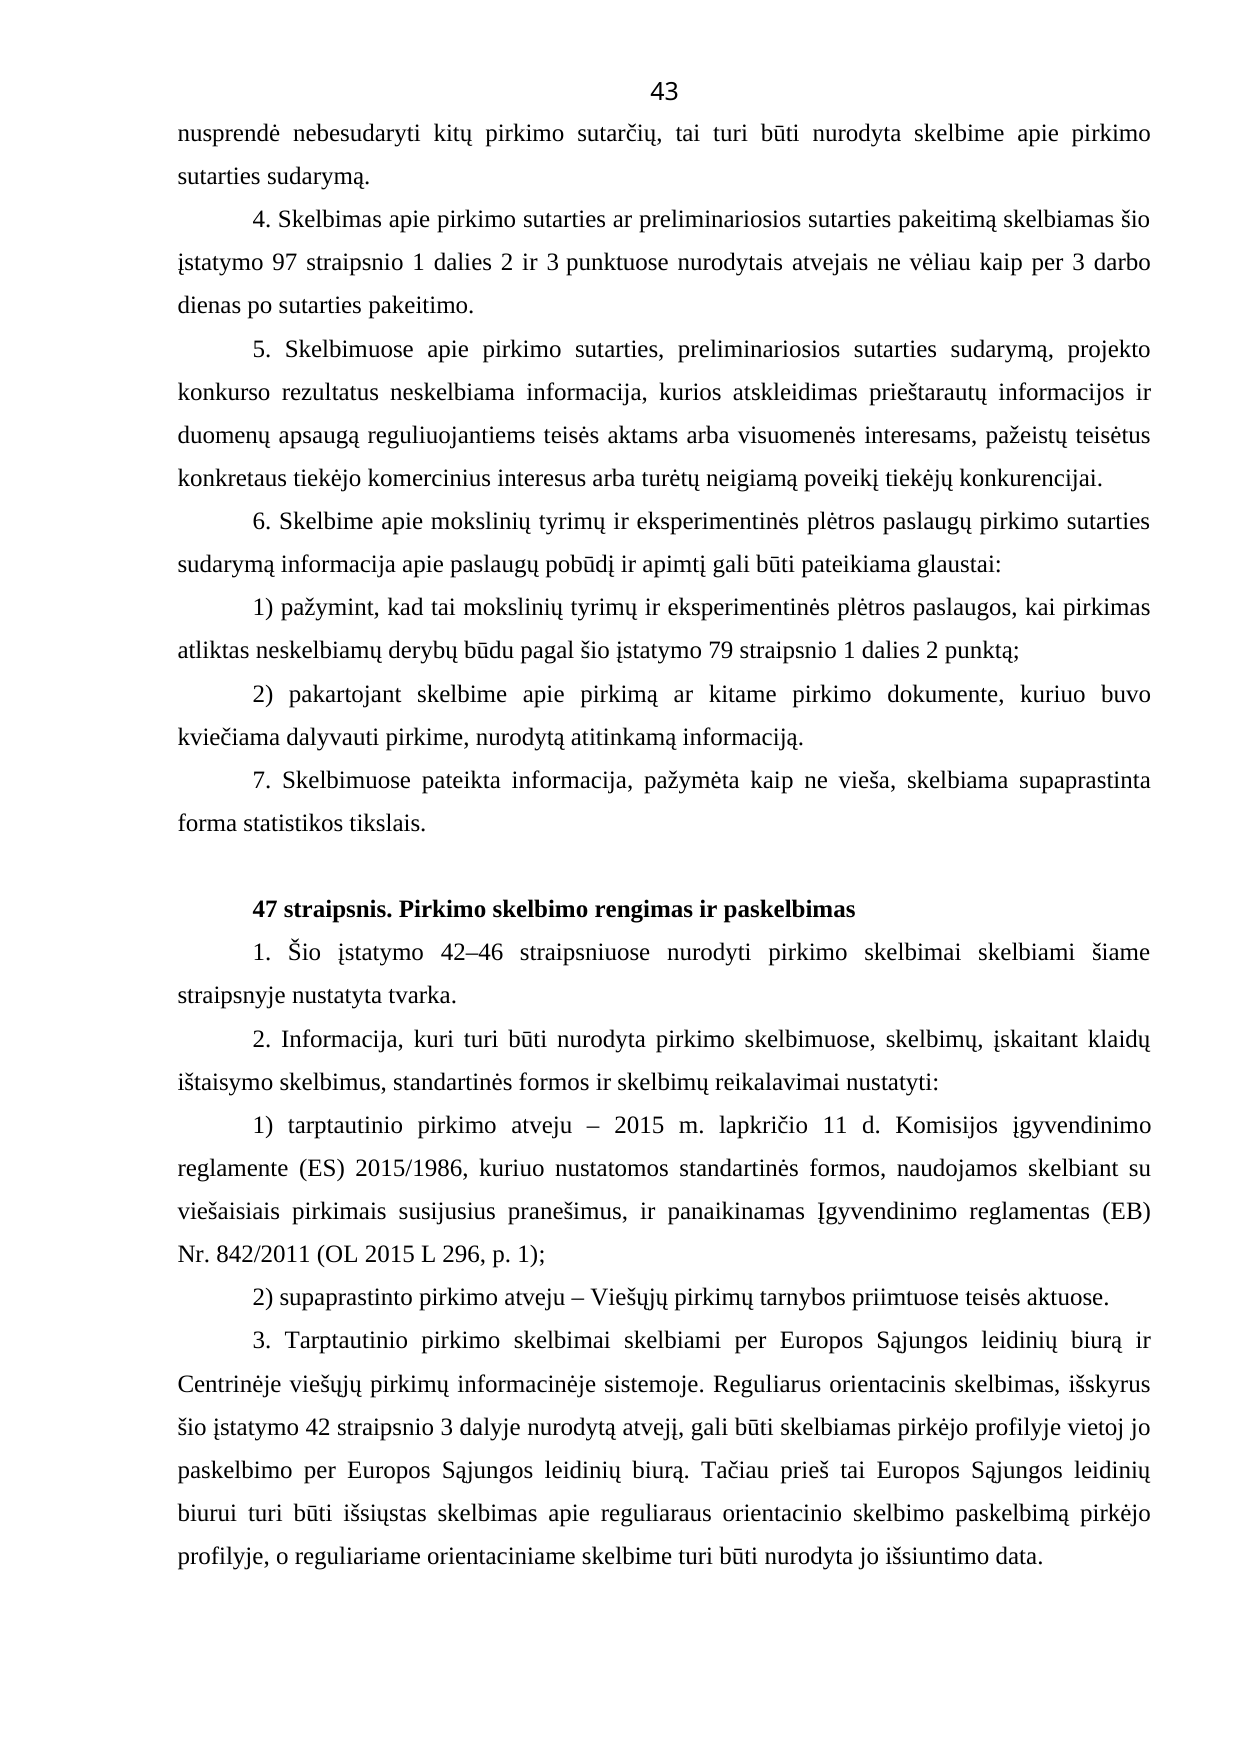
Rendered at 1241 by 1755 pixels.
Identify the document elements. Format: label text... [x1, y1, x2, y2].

text 6. Skelbime apie mokslinių tyrimų ir eksperimentinės plėtros paslaugų pirkimo sutarties sudarymą informacija apie paslaugų pobūdį ir apimtį gali būti pateikiama glaustai: [177, 506, 1152, 578]
text 47 straipsnis. Pirkimo skelbimo rengimas ir paskelbimas [177, 894, 1152, 923]
text 2) pakartojant skelbime apie pirkimą ar kitame pirkimo dokumente, kuriuo buvo kviečiama dalyvauti pirkime, nurodytą atitinkamą informaciją. [177, 679, 1152, 751]
text 3. Tarptautinio pirkimo skelbimai skelbiami per Europos Sąjungos leidinių biurą ir Centrinėje viešųjų pirkimų informacinėje sistemoje. Reguliarus orientacinis skelbimas, išskyrus šio įstatymo 42 straipsnio 3 dalyje nurodytą atvejį, gali būti skelbiamas pirkėjo profilyje vietoj jo paskelbimo per Europos Sąjungos leidinių biurą. Tačiau prieš tai Europos Sąjungos leidinių biurui turi būti išsiųstas skelbimas apie reguliaraus orientacinio skelbimo paskelbimą pirkėjo profilyje, o reguliariame orientaciniame skelbime turi būti nurodyta jo išsiuntimo data. [177, 1326, 1152, 1570]
text 1) tarptautinio pirkimo atveju – 2015 m. lapkričio 11 d. Komisijos įgyvendinimo reglamente (ES) 2015/1986, kuriuo nustatomos standartinės formos, naudojamos skelbiant su viešaisiais pirkimais susijusius pranešimus, ir panaikinamas Įgyvendinimo reglamentas (EB) Nr. 842/2011 (OL 2015 L 296, p. 1); [177, 1110, 1152, 1268]
text 1) pažymint, kad tai mokslinių tyrimų ir eksperimentinės plėtros paslaugos, kai pirkimas atliktas neskelbiamų derybų būdu pagal šio įstatymo 79 straipsnio 1 dalies 2 punktą; [177, 592, 1152, 664]
text 4. Skelbimas apie pirkimo sutarties ar preliminariosios sutarties pakeitimą skelbiamas šio įstatymo 97 straipsnio 1 dalies 2 ir 3 punktuose nurodytais atvejais ne vėliau kaip per 3 darbo dienas po sutarties pakeitimo. [177, 204, 1152, 319]
subtitle 1. Šio įstatymo 42–46 straipsniuose nurodyti pirkimo skelbimai skelbiami šiame straipsnyje nustatyta tvarka. [177, 937, 1152, 1009]
text nusprendė nebesudaryti kitų pirkimo sutarčių, tai turi būti nurodyta skelbime apie pirkimo sutarties sudarymą. [177, 118, 1152, 190]
subtitle 2) supaprastinto pirkimo atveju – Viešųjų pirkimų tarnybos priimtuose teisės aktuose. [177, 1282, 1152, 1311]
text 5. Skelbimuose apie pirkimo sutarties, preliminariosios sutarties sudarymą, projekto konkurso rezultatus neskelbiama informacija, kurios atskleidimas prieštarautų informacijos ir duomenų apsaugą reguliuojantiems teisės aktams arba visuomenės interesams, pažeistų teisėtus konkretaus tiekėjo komercinius interesus arba turėtų neigiamą poveikį tiekėjų konkurencijai. [177, 334, 1152, 492]
text 7. Skelbimuose pateikta informacija, pažymėta kaip ne vieša, skelbiama supaprastinta forma statistikos tikslais. [177, 765, 1152, 837]
subtitle 2. Informacija, kuri turi būti nurodyta pirkimo skelbimuose, skelbimų, įskaitant klaidų ištaisymo skelbimus, standartinės formos ir skelbimų reikalavimai nustatyti: [177, 1024, 1152, 1096]
